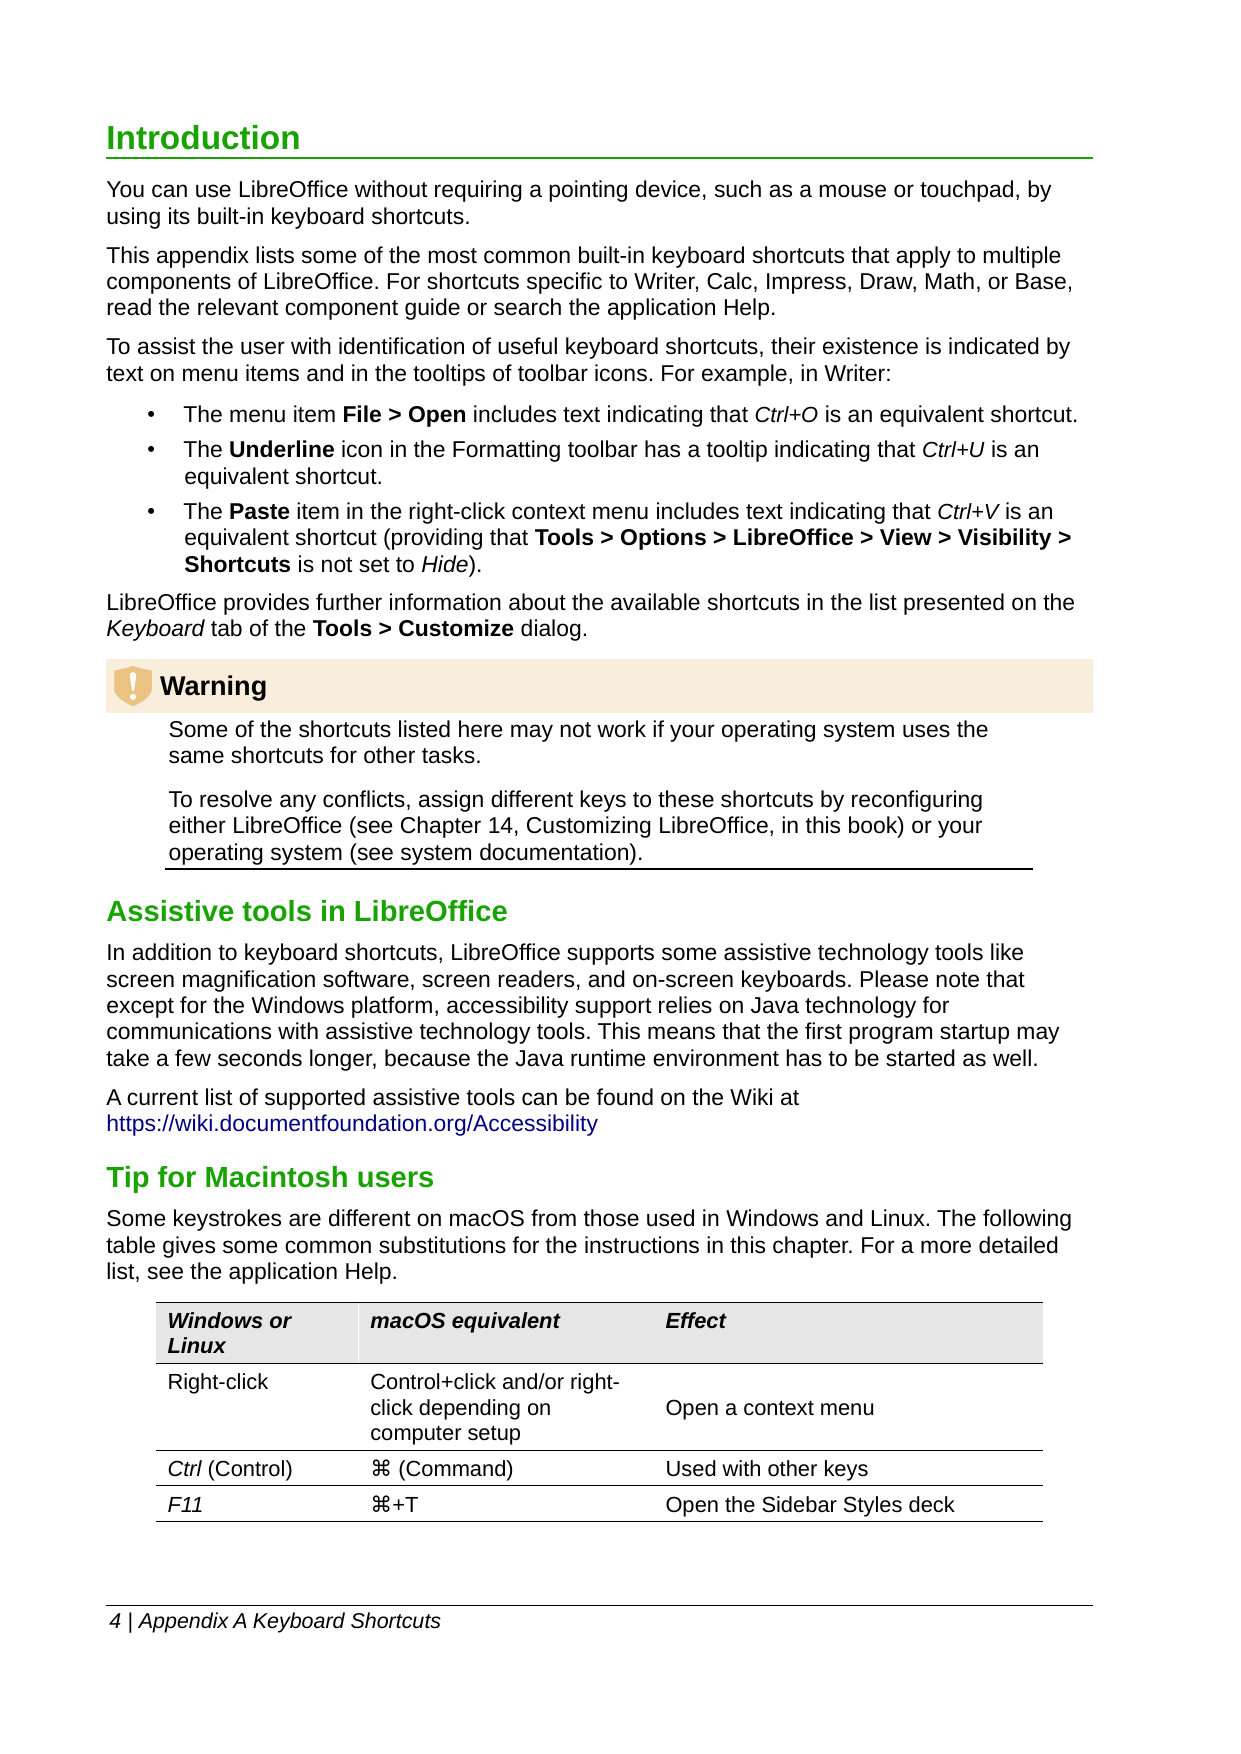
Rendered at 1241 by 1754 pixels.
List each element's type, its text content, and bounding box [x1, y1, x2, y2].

text In addition to keyboard shortcuts, LibreOffice supports some assistive technology tools like screen magnification software, screen readers, and on-screen keyboards. Please note that except for the Windows platform, accessibility support relies on Java technology for communications with assistive technology tools. This means that the first program startup may take a few seconds longer, because the Java runtime environment has to be started as well. [106, 939, 1093, 1071]
text To resolve any conflicts, assign different keys to these shortcuts by reconfiguring either LibreOffice (see Chapter 14, Customizing LibreOffice, in this book) or your operating system (see system documentation). [165, 783, 1033, 868]
table_cell Open the Sidebar Styles deck [654, 1486, 1043, 1521]
text A current list of supported assistive tools can be found on the Wiki at https://wiki.documentfoundation.org/Accessibility [106, 1083, 1093, 1136]
list The Underline icon in the Formatting toolbar has a tooltip indicating that Ctrl+U is an equivalent shortcut. [144, 433, 1093, 489]
text You can use LibreOffice without requiring a pointing device, such as a mouse or touchpad, by using its built-in keyboard shortcuts. [106, 176, 1093, 229]
table_header Windows or Linux [156, 1303, 358, 1363]
list The menu item File > Open includes text indicating that Ctrl+O is an equivalent shortcut. [144, 398, 1093, 428]
table_cell ⌘ (Command) [359, 1451, 654, 1485]
subtitle Tip for Macintosh users [106, 1160, 1093, 1193]
table_cell Right-click [156, 1364, 358, 1449]
text Some keystrokes are different on macOS from those used in Windows and Linux. The following table gives some common substitutions for the instructions in this chapter. For a more detailed list, see the application Help. [106, 1205, 1093, 1284]
table_cell F11 [156, 1486, 358, 1521]
table_cell Open a context menu [654, 1364, 1043, 1449]
text To assist the user with identification of useful keyboard shortcuts, their existence is indicated by text on menu items and in the tooltips of toolbar icons. For example, in Writer: [106, 333, 1093, 386]
subtitle Assistive tools in LibreOffice [106, 894, 1093, 927]
table_header Effect [654, 1303, 1043, 1363]
subtitle Introduction [106, 118, 1093, 157]
text Some of the shortcuts listed here may not work if your operating system uses the same shortcuts for other tasks. [165, 713, 1033, 768]
text This appendix lists some of the most common built-in keyboard shortcuts that apply to multiple components of LibreOffice. For shortcuts specific to Writer, Calc, Impress, Draw, Math, or Base, read the relevant component guide or search the application Help. [106, 242, 1093, 321]
table_cell ⌘+T [359, 1486, 654, 1521]
subtitle Warning [106, 659, 1093, 713]
table_header macOS equivalent [359, 1303, 654, 1363]
list The Paste item in the right-click context menu includes text indicating that Ctrl+V is an equivalent shortcut (providing that Tools > Options > LibreOffice > View > Visibility > Shortcuts is not set to Hide). [144, 495, 1093, 580]
table_cell Used with other keys [654, 1451, 1043, 1485]
table_cell Control+click and/or right-click depending on computer setup [359, 1364, 654, 1449]
text LibreOffice provides further information about the available shortcuts in the list presented on the Keyboard tab of the Tools > Customize dialog. [106, 589, 1093, 642]
table_cell Ctrl (Control) [156, 1451, 358, 1485]
